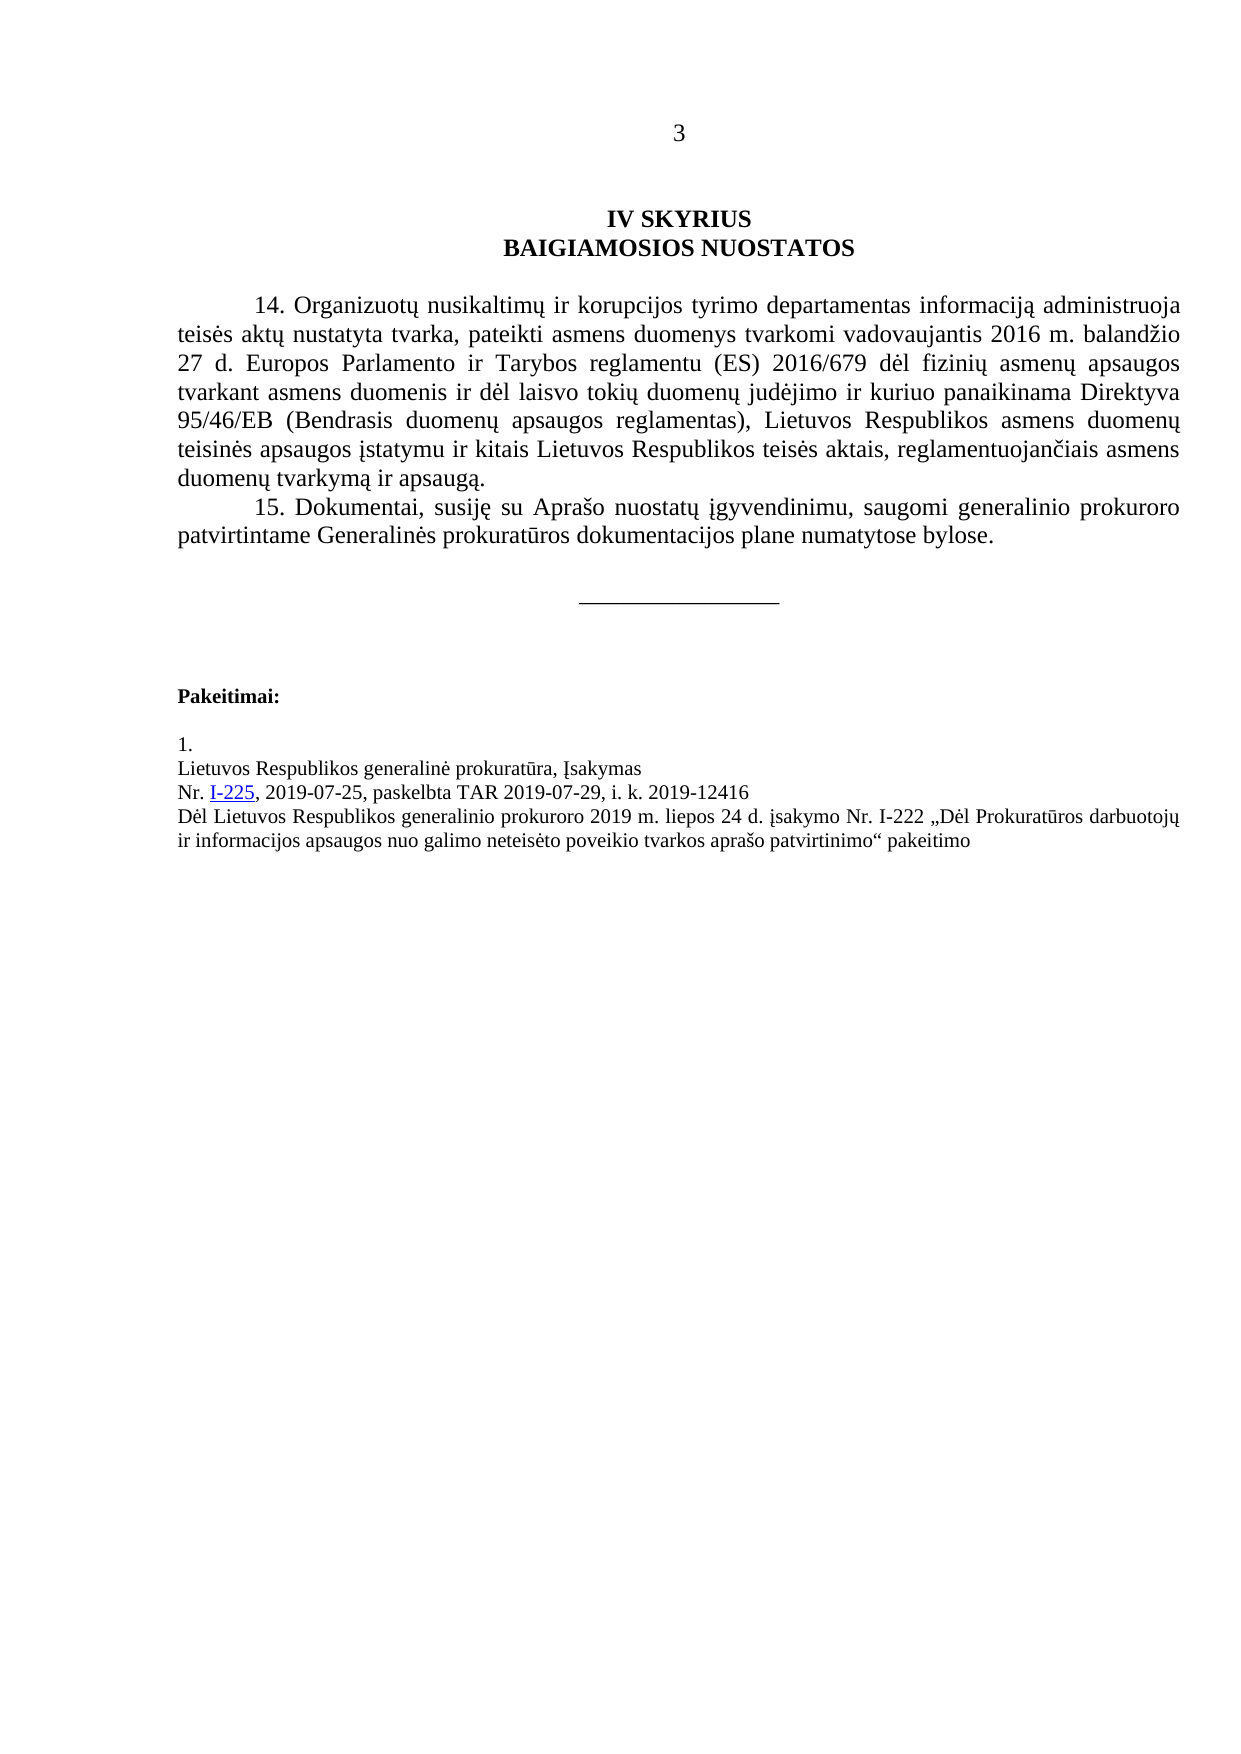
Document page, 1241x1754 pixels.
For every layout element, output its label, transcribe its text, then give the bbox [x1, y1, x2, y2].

text Nr. I-225, 2019-07-25, paskelbta TAR 2019-07-29, i. k. 2019-12416 [177, 780, 1181, 804]
text 1. [177, 732, 1181, 756]
text BAIGIAMOSIOS NUOSTATOS [177, 233, 1181, 262]
text ________________ [177, 578, 1181, 607]
text Dėl Lietuvos Respublikos generalinio prokuroro 2019 m. liepos 24 d. įsakymo Nr. I-222 „Dėl Prokuratūros darbuotojų ir informacijos apsaugos nuo galimo neteisėto poveikio tvarkos aprašo patvirtinimo“ pakeitimo [177, 804, 1181, 852]
text 14. Organizuotų nusikaltimų ir korupcijos tyrimo departamentas informaciją administruoja teisės aktų nustatyta tvarka, pateikti asmens duomenys tvarkomi vadovaujantis 2016 m. balandžio 27 d. Europos Parlamento ir Tarybos reglamentu (ES) 2016/679 dėl fizinių asmenų apsaugos tvarkant asmens duomenis ir dėl laisvo tokių duomenų judėjimo ir kuriuo panaikinama Direktyva 95/46/EB (Bendrasis duomenų apsaugos reglamentas), Lietuvos Respublikos asmens duomenų teisinės apsaugos įstatymu ir kitais Lietuvos Respublikos teisės aktais, reglamentuojančiais asmens duomenų tvarkymą ir apsaugą. [177, 291, 1181, 492]
text 15. Dokumentai, susiję su Aprašo nuostatų įgyvendinimu, saugomi generalinio prokuroro patvirtintame Generalinės prokuratūros dokumentacijos plane numatytose bylose. [177, 492, 1181, 549]
text Lietuvos Respublikos generalinė prokuratūra, Įsakymas [177, 756, 1181, 780]
text Pakeitimai: [177, 684, 1181, 708]
text IV SKYRIUS [177, 204, 1181, 233]
